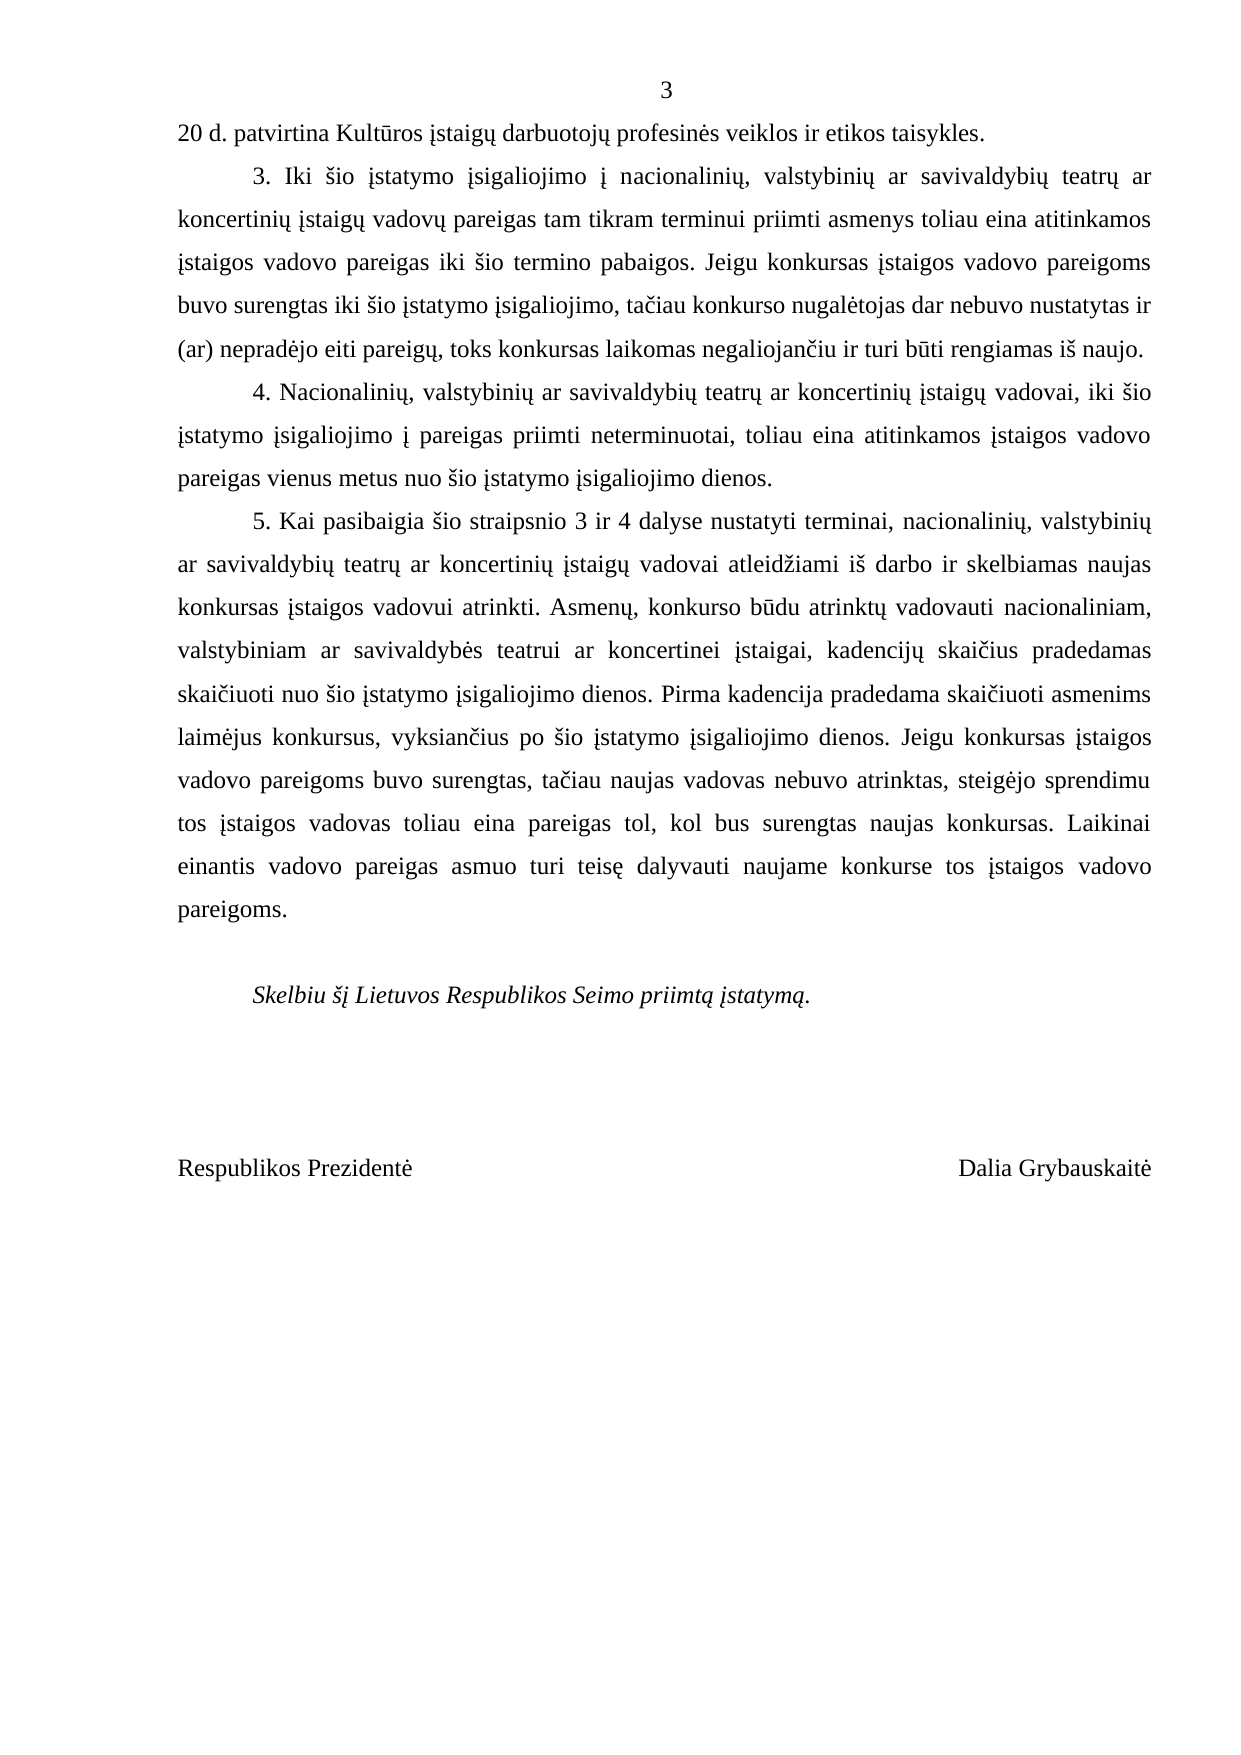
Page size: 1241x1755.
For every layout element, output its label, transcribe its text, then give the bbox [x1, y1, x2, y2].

text 20 d. patvirtina Kultūros įstaigų darbuotojų profesinės veiklos ir etikos taisykles. [177, 118, 1152, 147]
text 3. Iki šio įstatymo įsigaliojimo į nacionalinių, valstybinių ar savivaldybių teatrų ar koncertinių įstaigų vadovų pareigas tam tikram terminui priimti asmenys toliau eina atitinkamos įstaigos vadovo pareigas iki šio termino pabaigos. Jeigu konkursas įstaigos vadovo pareigoms buvo surengtas iki šio įstatymo įsigaliojimo, tačiau konkurso nugalėtojas dar nebuvo nustatytas ir (ar) nepradėjo eiti pareigų, toks konkursas laikomas negaliojančiu ir turi būti rengiamas iš naujo. [177, 161, 1152, 362]
text 4. Nacionalinių, valstybinių ar savivaldybių teatrų ar koncertinių įstaigų vadovai, iki šio įstatymo įsigaliojimo į pareigas priimti neterminuotai, toliau eina atitinkamos įstaigos vadovo pareigas vienus metus nuo šio įstatymo įsigaliojimo dienos. [177, 377, 1152, 492]
text Skelbiu šį Lietuvos Respublikos Seimo priimtą įstatymą. [177, 981, 1152, 1009]
text 5. Kai pasibaigia šio straipsnio 3 ir 4 dalyse nustatyti terminai, nacionalinių, valstybinių ar savivaldybių teatrų ar koncertinių įstaigų vadovai atleidžiami iš darbo ir skelbiamas naujas konkursas įstaigos vadovui atrinkti. Asmenų, konkurso būdu atrinktų vadovauti nacionaliniam, valstybiniam ar savivaldybės teatrui ar koncertinei įstaigai, kadencijų skaičius pradedamas skaičiuoti nuo šio įstatymo įsigaliojimo dienos. Pirma kadencija pradedama skaičiuoti asmenims laimėjus konkursus, vyksiančius po šio įstatymo įsigaliojimo dienos. Jeigu konkursas įstaigos vadovo pareigoms buvo surengtas, tačiau naujas vadovas nebuvo atrinktas, steigėjo sprendimu tos įstaigos vadovas toliau eina pareigas tol, kol bus surengtas naujas konkursas. Laikinai einantis vadovo pareigas asmuo turi teisę dalyvauti naujame konkurse tos įstaigos vadovo pareigoms. [177, 506, 1152, 923]
text Respublikos Prezidentė Dalia Grybauskaitė [177, 1153, 1152, 1182]
